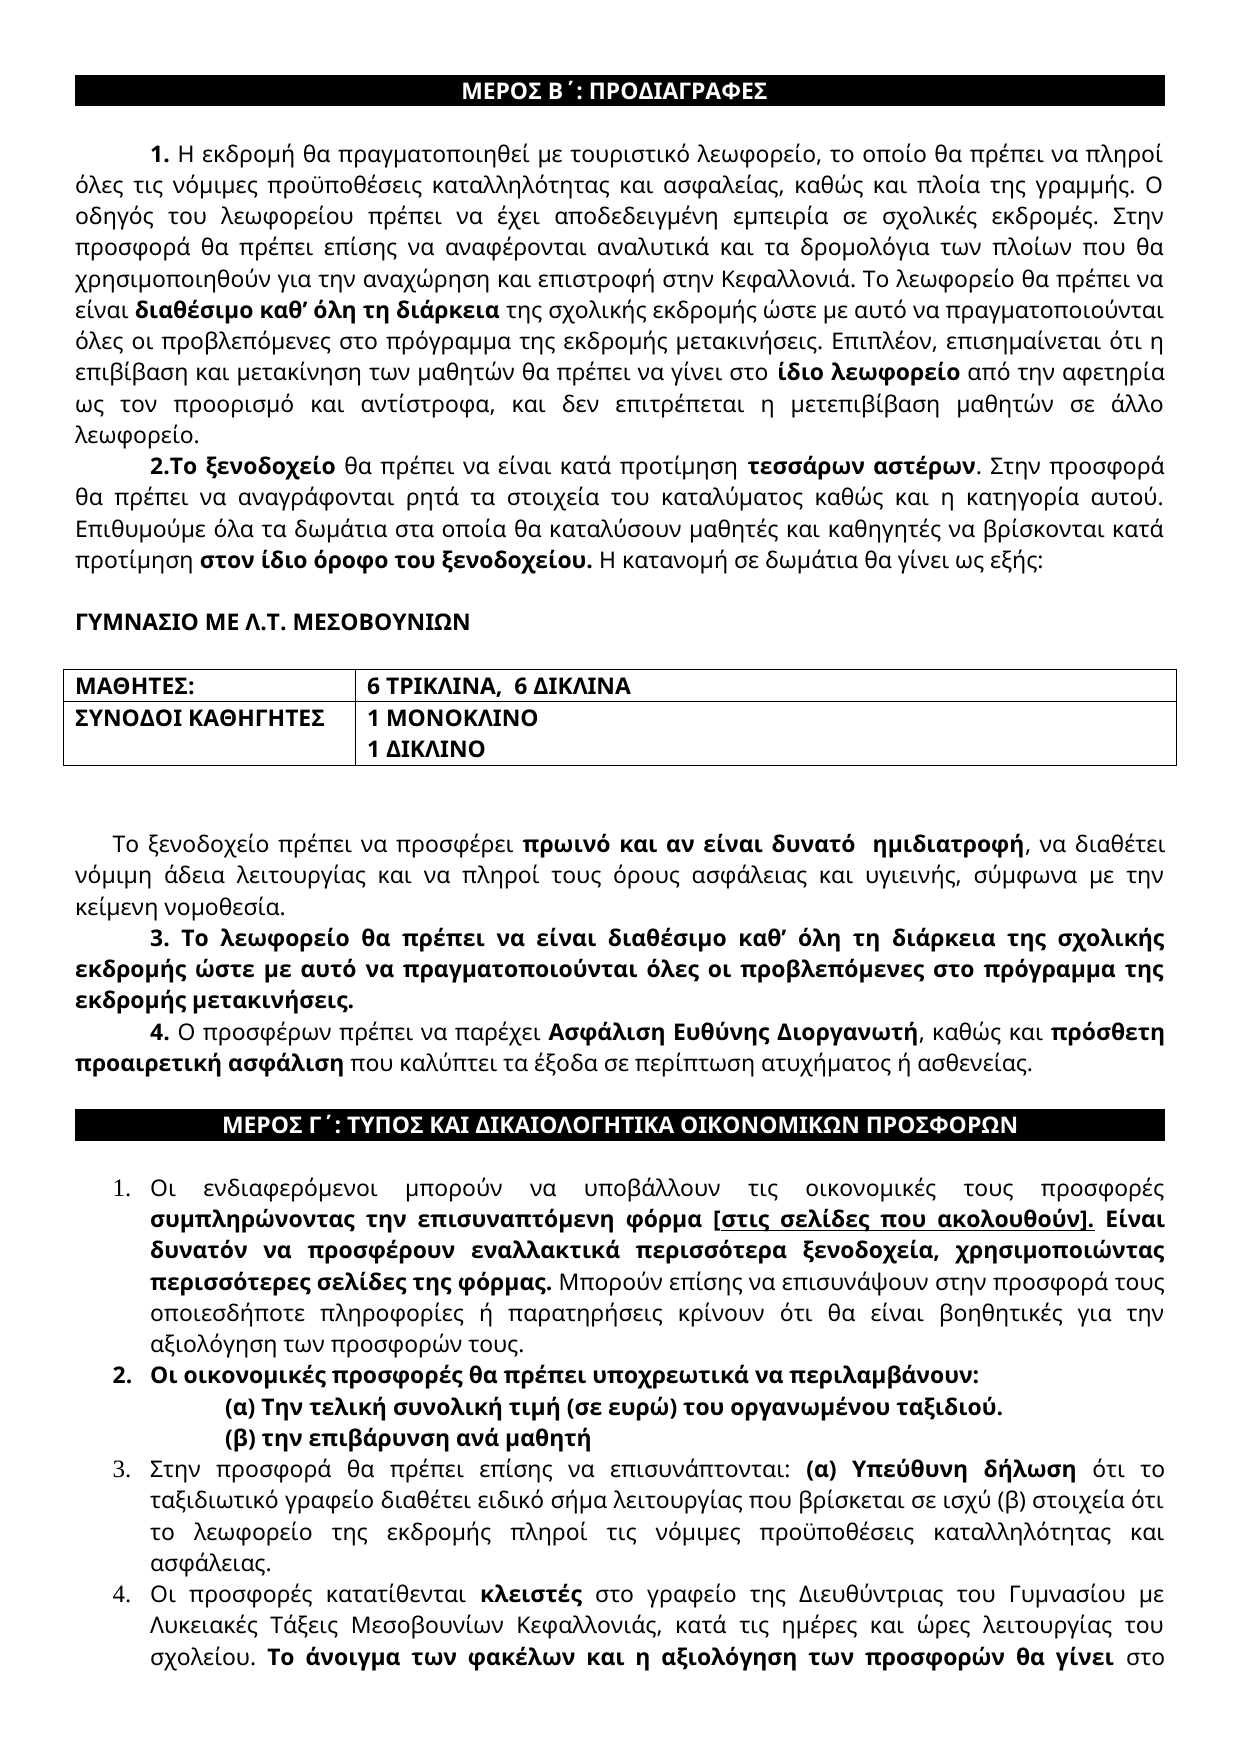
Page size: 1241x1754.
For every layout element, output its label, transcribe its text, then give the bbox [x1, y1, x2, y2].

text (α) Την τελική συνολική τιμή (σε ευρώ) του οργανωμένου ταξιδιού. [225, 1391, 1165, 1422]
table_cell 1 ΜΟΝΟΚΛΙΝΟ 1 ΔΙΚΛΙΝΟ [356, 702, 1176, 764]
table_cell ΣΥΝΟΔΟΙ ΚΑΘΗΓΗΤΕΣ [64, 702, 355, 764]
table_header 6 ΤΡΙΚΛΙΝΑ, 6 ΔΙΚΛΙΝΑ [356, 670, 1176, 701]
text 3. Το λεωφορείο θα πρέπει να είναι διαθέσιμο καθ’ όλη τη διάρκεια της σχολικής εκδρομής ώστε με αυτό να πραγματοποιούνται όλες οι προβλεπόμενες στο πρόγραμμα της εκδρομής μετακινήσεις. [75, 922, 1165, 1016]
text Το ξενοδοχείο πρέπει να προσφέρει πρωινό και αν είναι δυνατό ημιδιατροφή, να διαθέτει νόμιμη άδεια λειτουργίας και να πληροί τους όρους ασφάλειας και υγιεινής, σύμφωνα με την κείμενη νομοθεσία. [75, 828, 1165, 922]
table_header ΜΑΘΗΤΕΣ: [64, 670, 355, 701]
list Οι ενδιαφερόμενοι μπορούν να υποβάλλουν τις οικονομικές τους προσφορές συμπληρώνοντας την επισυναπτόμενη φόρμα [στις σελίδες που ακολουθούν]. Είναι δυνατόν να προσφέρουν εναλλακτικά περισσότερα ξενοδοχεία, χρησιμοποιώντας περισσότερες σελίδες της φόρμας. Μπορούν επίσης να επισυνάψουν στην προσφορά τους οποιεσδήποτε πληροφορίες ή παρατηρήσεις κρίνουν ότι θα είναι βοηθητικές για την αξιολόγηση των προσφορών τους. [112, 1172, 1165, 1359]
list Στην προσφορά θα πρέπει επίσης να επισυνάπτονται: (α) Υπεύθυνη δήλωση ότι το ταξιδιωτικό γραφείο διαθέτει ειδικό σήμα λειτουργίας που βρίσκεται σε ισχύ (β) στοιχεία ότι το λεωφορείο της εκδρομής πληροί τις νόμιμες προϋποθέσεις καταλληλότητας και ασφάλειας. [112, 1453, 1165, 1578]
text ΜΕΡΟΣ Β΄: ΠΡΟΔΙΑΓΡΑΦΕΣ [75, 75, 1165, 106]
text 2.Το ξενοδοχείο θα πρέπει να είναι κατά προτίμηση τεσσάρων αστέρων. Στην προσφορά θα πρέπει να αναγράφονται ρητά τα στοιχεία του καταλύματος καθώς και η κατηγορία αυτού. Επιθυμούμε όλα τα δωμάτια στα οποία θα καταλύσουν μαθητές και καθηγητές να βρίσκονται κατά προτίμηση στον ίδιο όροφο του ξενοδοχείου. Η κατανομή σε δωμάτια θα γίνει ως εξής: [75, 450, 1165, 575]
text ΓΥΜΝΑΣΙΟ ΜΕ Λ.Τ. ΜΕΣΟΒΟΥΝΙΩΝ [75, 606, 1165, 637]
text ΜΕΡΟΣ Γ΄: ΤΥΠΟΣ ΚΑΙ ΔΙΚΑΙΟΛΟΓΗΤΙΚΑ ΟΙΚΟΝΟΜΙΚΩΝ ΠΡΟΣΦΟΡΩΝ [75, 1109, 1165, 1141]
text 4. Ο προσφέρων πρέπει να παρέχει Ασφάλιση Ευθύνης Διοργανωτή, καθώς και πρόσθετη προαιρετική ασφάλιση που καλύπτει τα έξοδα σε περίπτωση ατυχήματος ή ασθενείας. [75, 1016, 1165, 1078]
list Οι προσφορές κατατίθενται κλειστές στο γραφείο της Διευθύντριας του Γυμνασίου με Λυκειακές Τάξεις Μεσοβουνίων Κεφαλλονιάς, κατά τις ημέρες και ώρες λειτουργίας του σχολείου. Το άνοιγμα των φακέλων και η αξιολόγηση των προσφορών θα γίνει στο [112, 1578, 1165, 1672]
text 1. Η εκδρομή θα πραγματοποιηθεί με τουριστικό λεωφορείο, το οποίο θα πρέπει να πληροί όλες τις νόμιμες προϋποθέσεις καταλληλότητας και ασφαλείας, καθώς και πλοία της γραμμής. Ο οδηγός του λεωφορείου πρέπει να έχει αποδεδειγμένη εμπειρία σε σχολικές εκδρομές. Στην προσφορά θα πρέπει επίσης να αναφέρονται αναλυτικά και τα δρομολόγια των πλοίων που θα χρησιμοποιηθούν για την αναχώρηση και επιστροφή στην Κεφαλλονιά. Το λεωφορείο θα πρέπει να είναι διαθέσιμο καθ’ όλη τη διάρκεια της σχολικής εκδρομής ώστε με αυτό να πραγματοποιούνται όλες οι προβλεπόμενες στο πρόγραμμα της εκδρομής μετακινήσεις. Επιπλέον, επισημαίνεται ότι η επιβίβαση και μετακίνηση των μαθητών θα πρέπει να γίνει στο ίδιο λεωφορείο από την αφετηρία ως τον προορισμό και αντίστροφα, και δεν επιτρέπεται η μετεπιβίβαση μαθητών σε άλλο λεωφορείο. [75, 137, 1165, 450]
text (β) την επιβάρυνση ανά μαθητή [225, 1422, 1165, 1453]
list Οι οικονομικές προσφορές θα πρέπει υποχρεωτικά να περιλαμβάνουν: [112, 1359, 1165, 1391]
